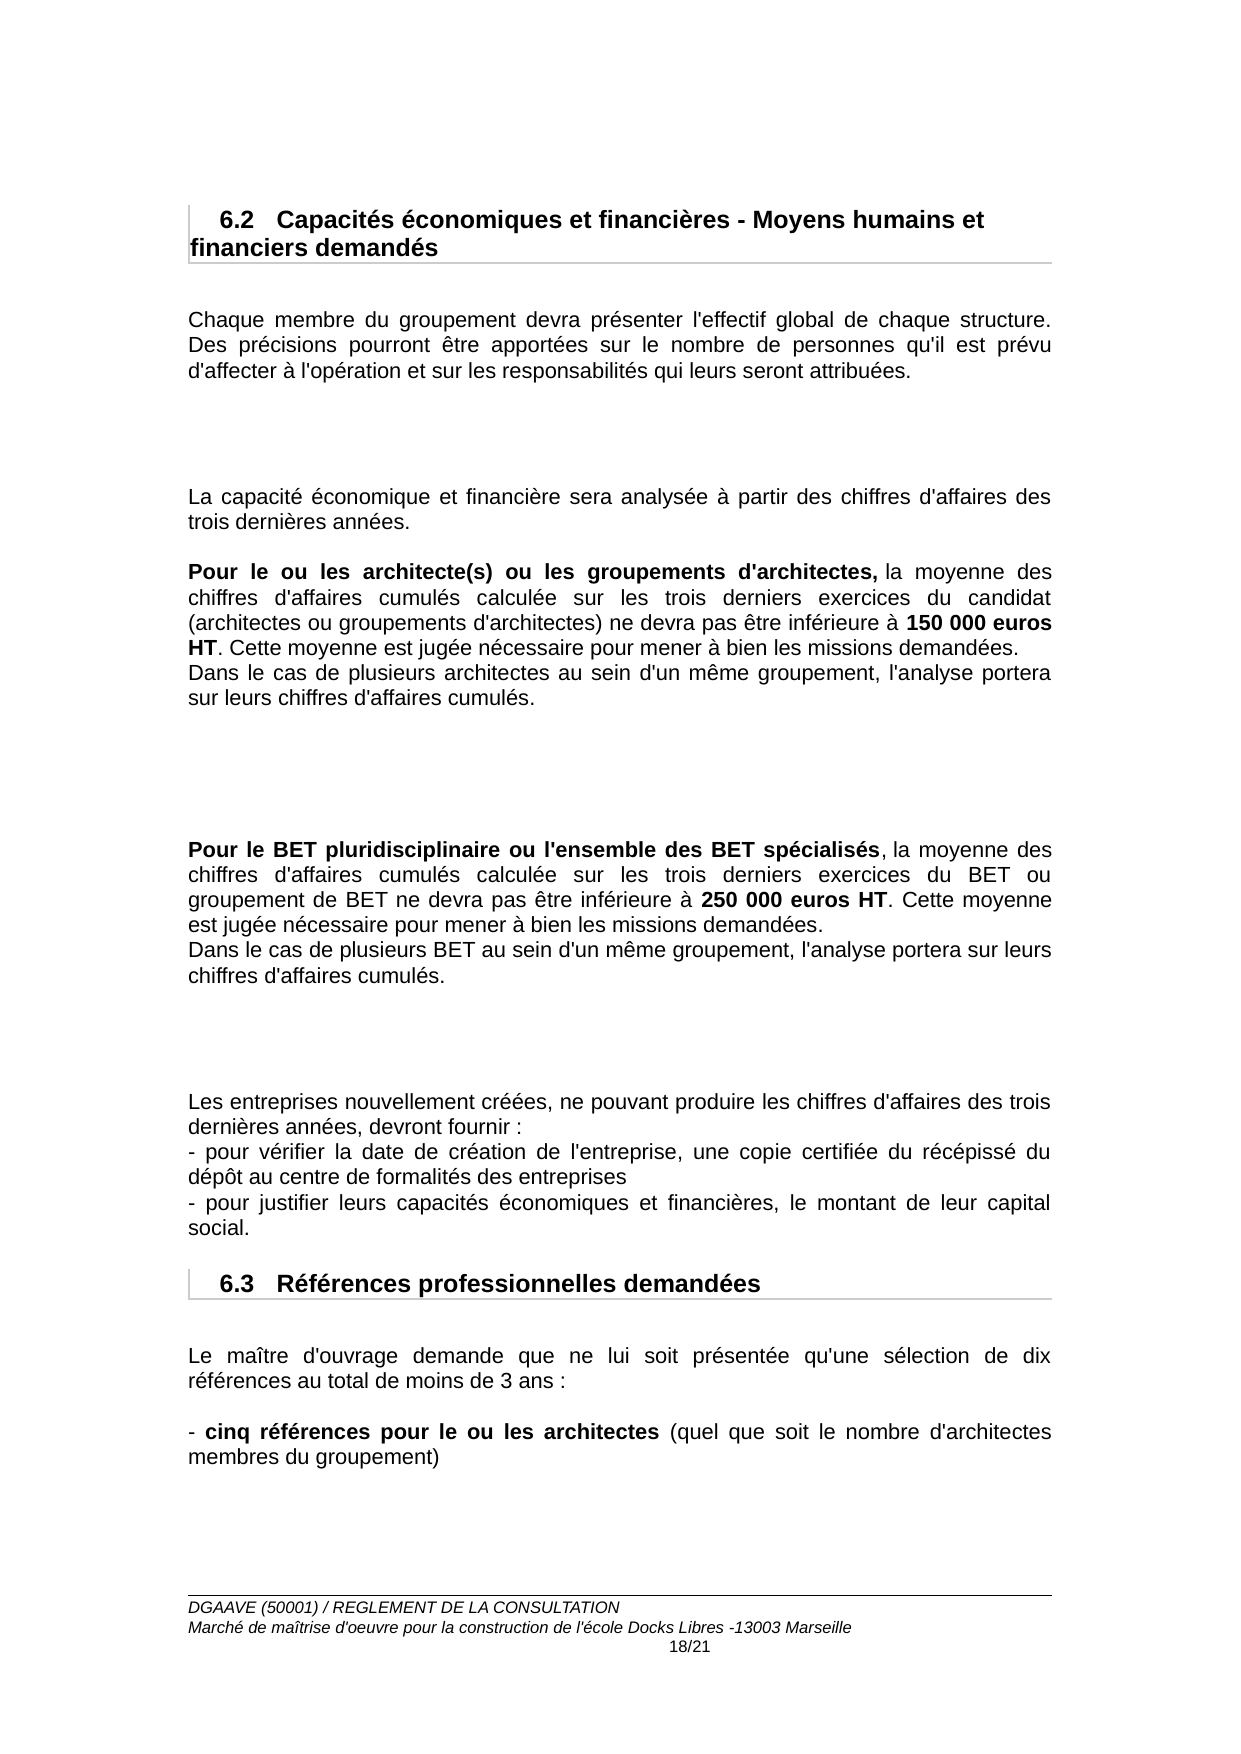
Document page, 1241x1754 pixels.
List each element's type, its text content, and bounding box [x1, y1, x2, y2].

text - pour justifier leurs capacités économiques et financières, le montant de leur capital social. [188, 1189, 1052, 1240]
text Pour le BET pluridisciplinaire ou l'ensemble des BET spécialisés, la moyenne des chiffres d'affaires cumulés calculée sur les trois derniers exercices du BET ou groupement de BET ne devra pas être inférieure à 250 000 euros HT. Cette moyenne est jugée nécessaire pour mener à bien les missions demandées. [188, 836, 1052, 937]
text Chaque membre du groupement devra présenter l'effectif global de chaque structure. Des précisions pourront être apportées sur le nombre de personnes qu'il est prévu d'affecter à l'opération et sur les responsabilités qui leurs seront attribuées. [188, 307, 1052, 383]
text Le maître d'ouvrage demande que ne lui soit présentée qu'une sélection de dix références au total de moins de 3 ans : [188, 1343, 1052, 1393]
text Pour le ou les architecte(s) ou les groupements d'architectes, la moyenne des chiffres d'affaires cumulés calculée sur les trois derniers exercices du candidat (architectes ou groupements d'architectes) ne devra pas être inférieure à 150 000 euros HT. Cette moyenne est jugée nécessaire pour mener à bien les missions demandées. [188, 559, 1052, 660]
subtitle Références professionnelles demandées [190, 1269, 1052, 1298]
text - pour vérifier la date de création de l'entreprise, une copie certifiée du récépissé du dépôt au centre de formalités des entreprises [188, 1139, 1052, 1189]
text Dans le cas de plusieurs BET au sein d'un même groupement, l'analyse portera sur leurs chiffres d'affaires cumulés. [188, 937, 1052, 988]
text La capacité économique et financière sera analysée à partir des chiffres d'affaires des trois dernières années. [188, 483, 1052, 534]
text - cinq références pour le ou les architectes (quel que soit le nombre d'architectes membres du groupement) [188, 1419, 1052, 1469]
text Dans le cas de plusieurs architectes au sein d'un même groupement, l'analyse portera sur leurs chiffres d'affaires cumulés. [188, 660, 1052, 710]
text Les entreprises nouvellement créées, ne pouvant produire les chiffres d'affaires des trois dernières années, devront fournir : [188, 1088, 1052, 1139]
subtitle Capacités économiques et financières - Moyens humains et financiers demandés [188, 204, 1052, 262]
